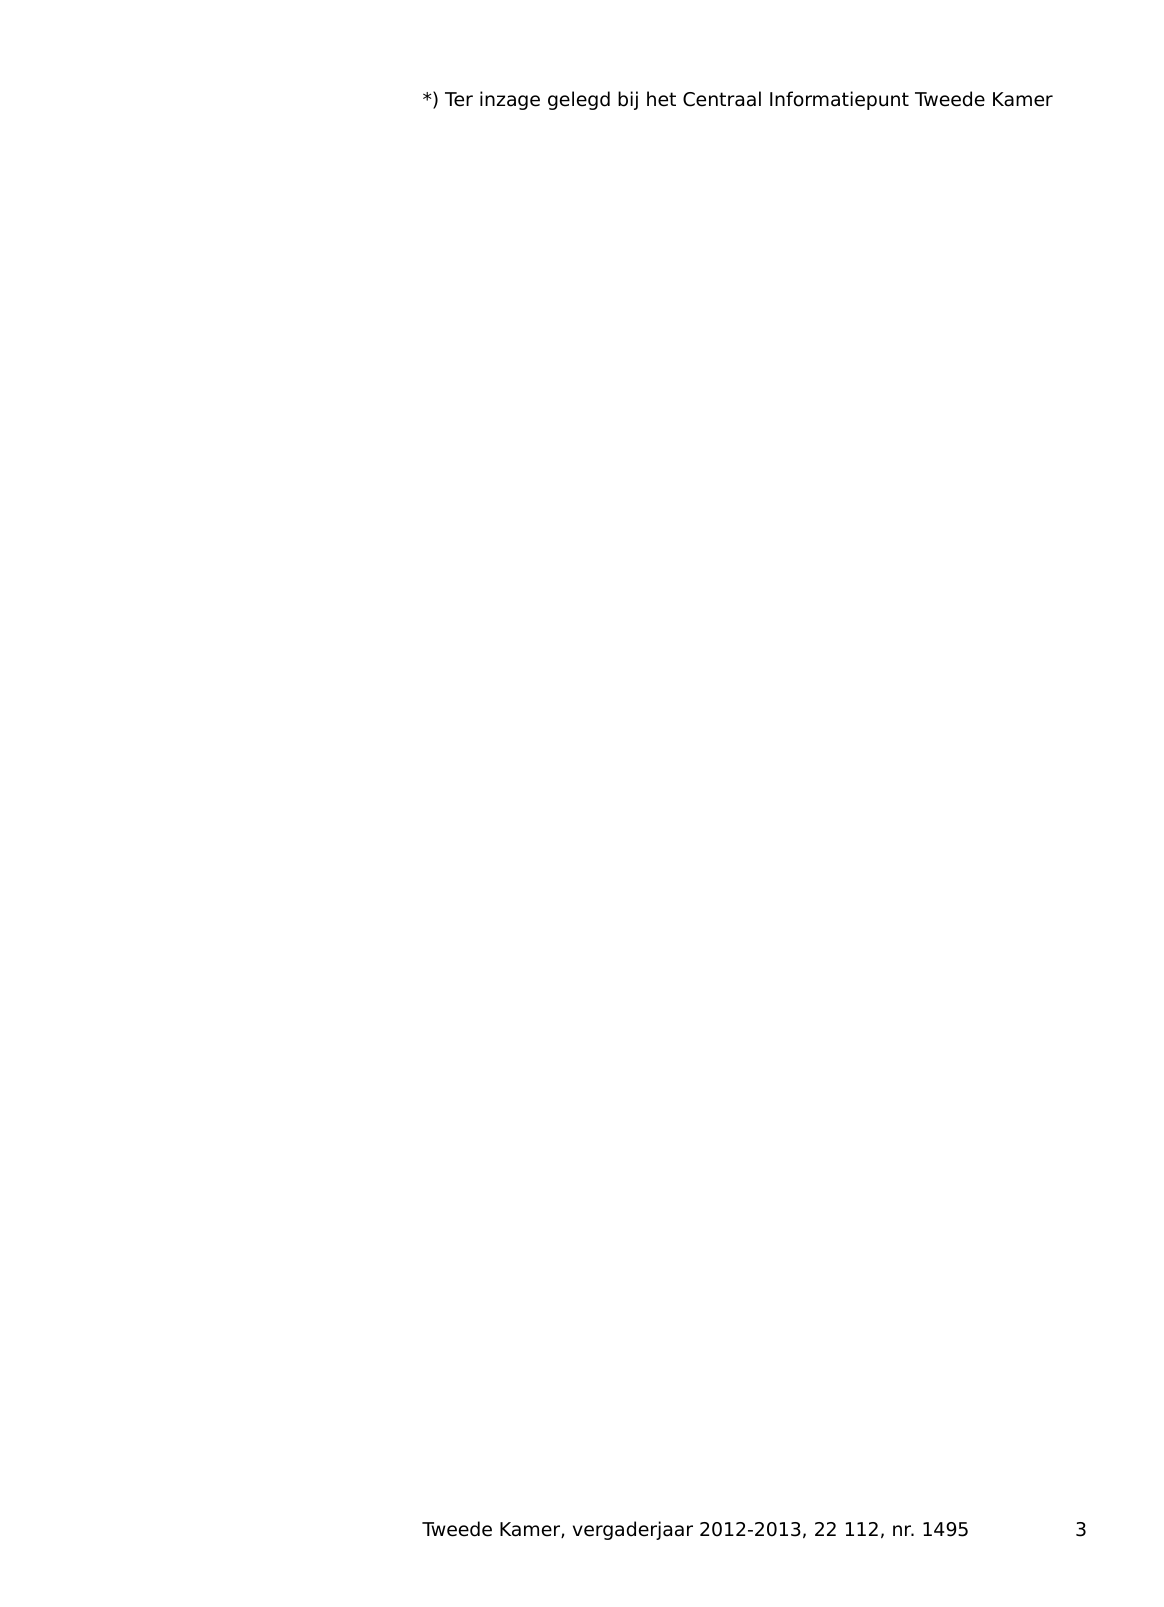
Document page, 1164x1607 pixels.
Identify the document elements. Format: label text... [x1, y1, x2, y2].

subtitle *) Ter inzage gelegd bij het Centraal Informatiepunt Tweede Kamer [77, 89, 1087, 111]
